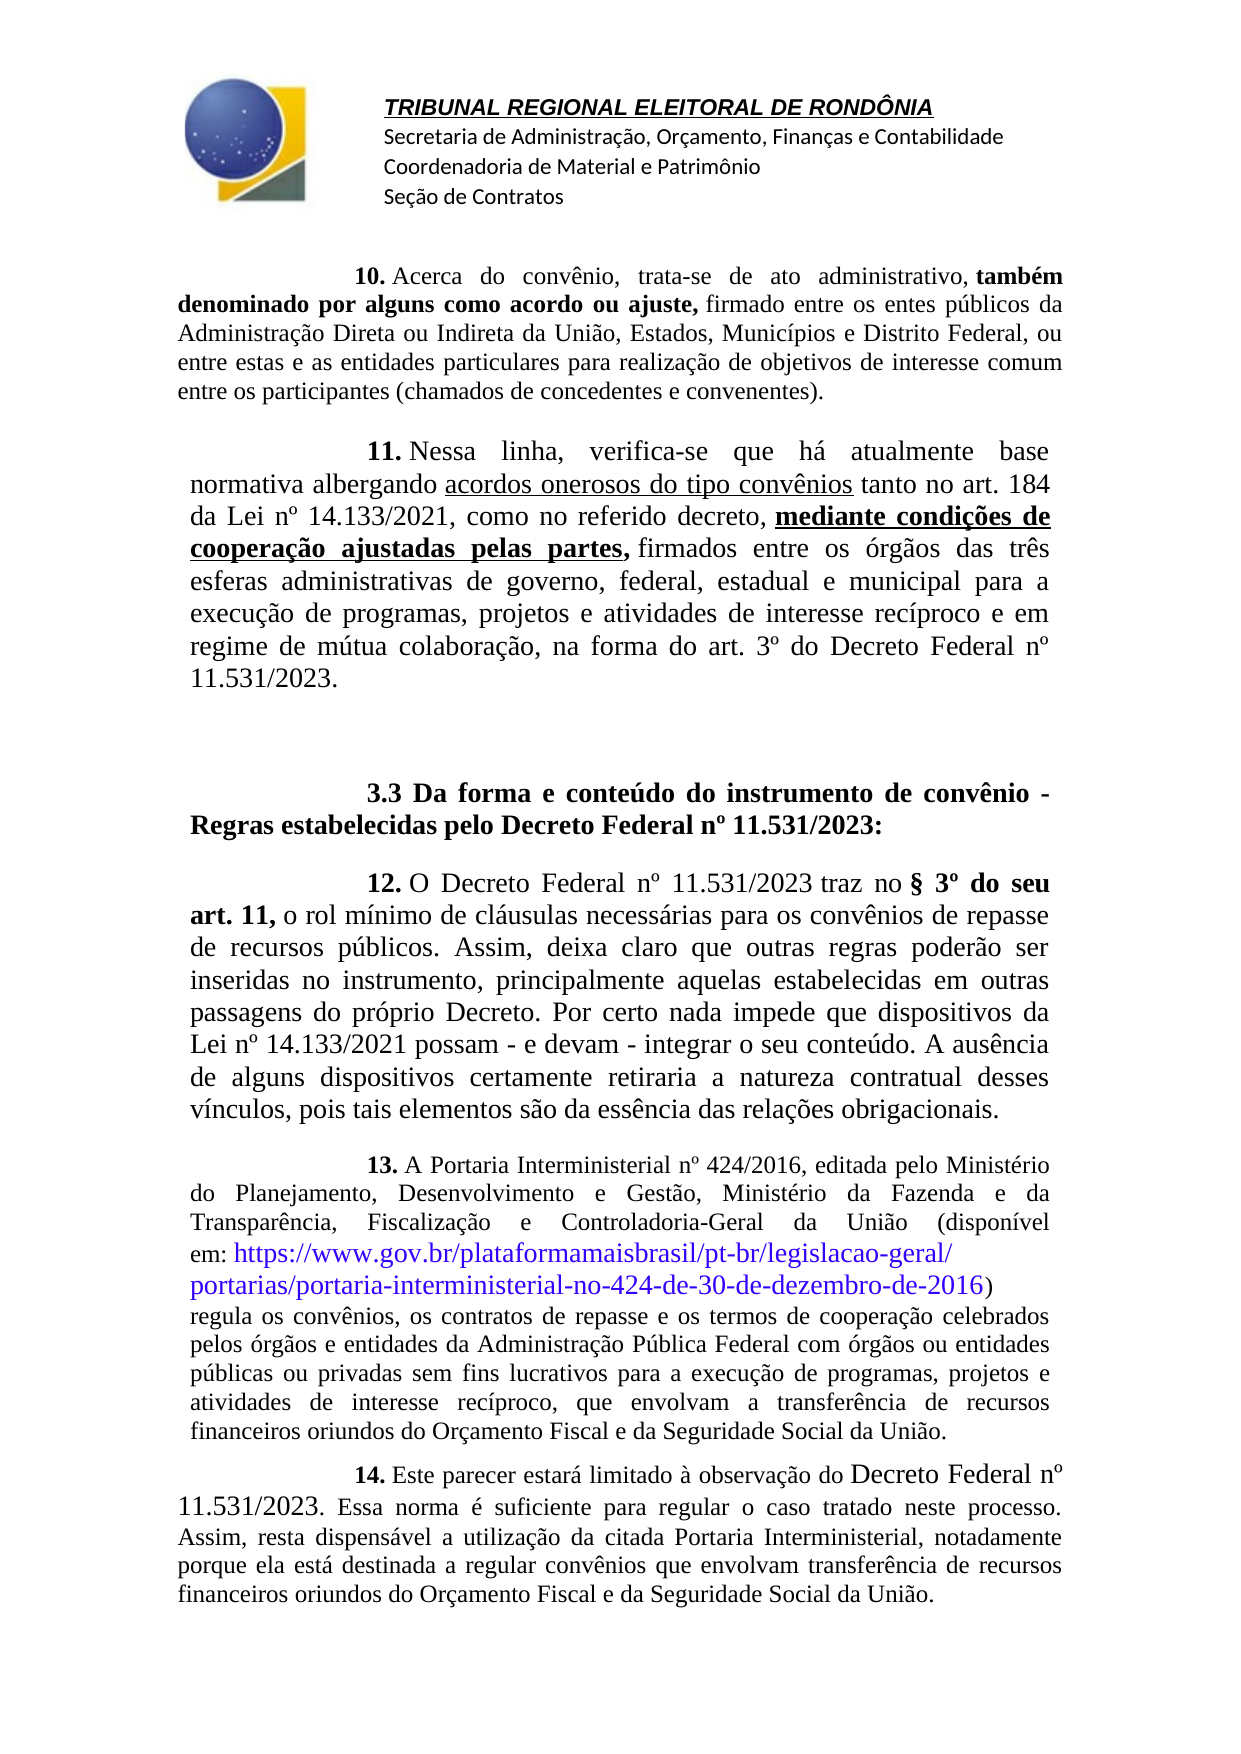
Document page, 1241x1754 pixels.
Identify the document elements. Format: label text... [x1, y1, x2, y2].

text 10. Acerca do convênio, trata-se de ato administrativo, também denominado por alguns como acordo ou ajuste, firmado entre os entes públicos da Administração Direta ou Indireta da União, Estados, Municípios e Distrito Federal, ou entre estas e as entidades particulares para realização de objetivos de interesse comum entre os participantes (chamados de concedentes e convenentes). [177, 261, 1063, 404]
text 3.3 Da forma e conteúdo do instrumento de convênio - Regras estabelecidas pelo Decreto Federal nº 11.531/2023: [190, 776, 1051, 841]
text 11. Nessa linha, verifica-se que há atualmente base normativa albergando acordos onerosos do tipo convênios tanto no art. 184 da Lei nº 14.133/2021, como no referido decreto, mediante condições de cooperação ajustadas pelas partes, firmados entre os órgãos das três esferas administrativas de governo, federal, estadual e municipal para a execução de programas, projetos e atividades de interesse recíproco e em regime de mútua colaboração, na forma do art. 3º do Decreto Federal nº 11.531/2023. [190, 434, 1051, 693]
text 13. A Portaria Interministerial nº 424/2016, editada pelo Ministério do Planejamento, Desenvolvimento e Gestão, Ministério da Fazenda e da Transparência, Fiscalização e Controladoria-Geral da União (disponível em: https://www.gov.br/plataformamaisbrasil/pt-br/legislacao-geral/portarias/portaria-interministerial-no-424-de-30-de-dezembro-de-2016) regula os convênios, os contratos de repasse e os termos de cooperação celebrados pelos órgãos e entidades da Administração Pública Federal com órgãos ou entidades públicas ou privadas sem fins lucrativos para a execução de programas, projetos e atividades de interesse recíproco, que envolvam a transferência de recursos financeiros oriundos do Orçamento Fiscal e da Seguridade Social da União. [190, 1150, 1051, 1444]
text 12. O Decreto Federal nº 11.531/2023 traz no § 3º do seu art. 11, o rol mínimo de cláusulas necessárias para os convênios de repasse de recursos públicos. Assim, deixa claro que outras regras poderão ser inseridas no instrumento, principalmente aquelas estabelecidas em outras passagens do próprio Decreto. Por certo nada impede que dispositivos da Lei nº 14.133/2021 possam - e devam - integrar o seu conteúdo. A ausência de alguns dispositivos certamente retiraria a natureza contratual desses vínculos, pois tais elementos são da essência das relações obrigacionais. [190, 866, 1051, 1125]
text 14. Este parecer estará limitado à observação do Decreto Federal nº 11.531/2023. Essa norma é suficiente para regular o caso tratado neste processo. Assim, resta dispensável a utilização da citada Portaria Interministerial, notadamente porque ela está destinada a regular convênios que envolvam transferência de recursos financeiros oriundos do Orçamento Fiscal e da Seguridade Social da União. [177, 1457, 1063, 1608]
